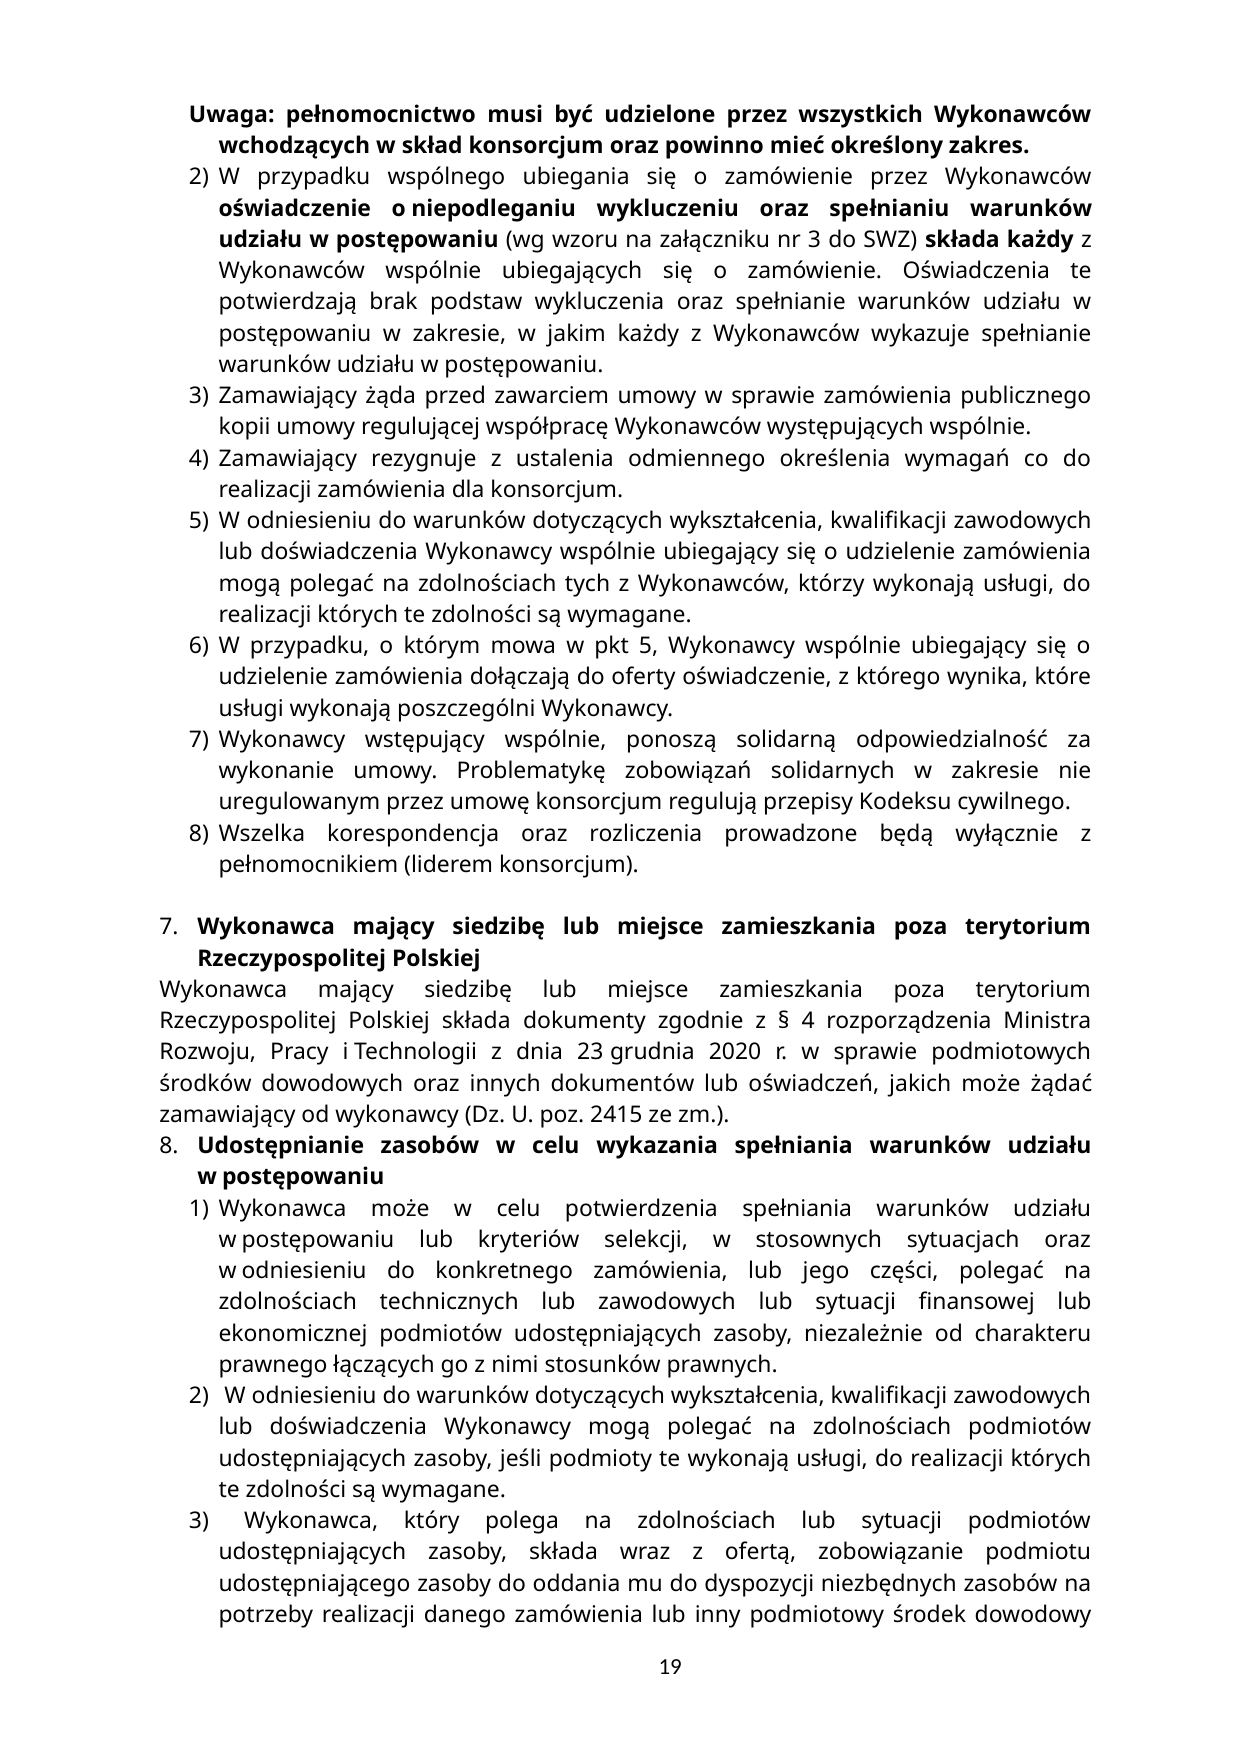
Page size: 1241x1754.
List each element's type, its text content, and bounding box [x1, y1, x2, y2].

list W przypadku, o którym mowa w pkt 5, Wykonawcy wspólnie ubiegający się o udzielenie zamówienia dołączają do oferty oświadczenie, z którego wynika, które usługi wykonają poszczególni Wykonawcy. [189, 629, 1092, 723]
list Wszelka korespondencja oraz rozliczenia prowadzone będą wyłącznie z pełnomocnikiem (liderem konsorcjum). [189, 817, 1092, 879]
text Wykonawca mający siedzibę lub miejsce zamieszkania poza terytorium Rzeczypospolitej Polskiej składa dokumenty zgodnie z § 4 rozporządzenia Ministra Rozwoju, Pracy i Technologii z dnia 23 grudnia 2020 r. w sprawie podmiotowych środków dowodowych oraz innych dokumentów lub oświadczeń, jakich może żądać zamawiający od wykonawcy (Dz. U. poz. 2415 ze zm.). [159, 973, 1092, 1129]
list W przypadku wspólnego ubiegania się o zamówienie przez Wykonawców oświadczenie o niepodleganiu wykluczeniu oraz spełnianiu warunków udziału w postępowaniu (wg wzoru na załączniku nr 3 do SWZ) składa każdy z Wykonawców wspólnie ubiegających się o zamówienie. Oświadczenia te potwierdzają brak podstaw wykluczenia oraz spełnianie warunków udziału w postępowaniu w zakresie, w jakim każdy z Wykonawców wykazuje spełnianie warunków udziału w postępowaniu. [189, 160, 1092, 379]
list Wykonawca może w celu potwierdzenia spełniania warunków udziału w postępowaniu lub kryteriów selekcji, w stosownych sytuacjach oraz w odniesieniu do konkretnego zamówienia, lub jego części, polegać na zdolnościach technicznych lub zawodowych lub sytuacji finansowej lub ekonomicznej podmiotów udostępniających zasoby, niezależnie od charakteru prawnego łączących go z nimi stosunków prawnych. [189, 1192, 1092, 1379]
list Zamawiający żąda przed zawarciem umowy w sprawie zamówienia publicznego kopii umowy regulującej współpracę Wykonawców występujących wspólnie. [189, 379, 1092, 442]
list W odniesieniu do warunków dotyczących wykształcenia, kwalifikacji zawodowych lub doświadczenia Wykonawcy wspólnie ubiegający się o udzielenie zamówienia mogą polegać na zdolnościach tych z Wykonawców, którzy wykonają usługi, do realizacji których te zdolności są wymagane. [189, 504, 1092, 629]
list Wykonawcy wstępujący wspólnie, ponoszą solidarną odpowiedzialność za wykonanie umowy. Problematykę zobowiązań solidarnych w zakresie nie uregulowanym przez umowę konsorcjum regulują przepisy Kodeksu cywilnego. [189, 723, 1092, 817]
list Wykonawca, który polega na zdolnościach lub sytuacji podmiotów udostępniających zasoby, składa wraz z ofertą, zobowiązanie podmiotu udostępniającego zasoby do oddania mu do dyspozycji niezbędnych zasobów na potrzeby realizacji danego zamówienia lub inny podmiotowy środek dowodowy [189, 1504, 1092, 1629]
list Zamawiający rezygnuje z ustalenia odmiennego określenia wymagań co do realizacji zamówienia dla konsorcjum. [189, 442, 1092, 504]
list W odniesieniu do warunków dotyczących wykształcenia, kwalifikacji zawodowych lub doświadczenia Wykonawcy mogą polegać na zdolnościach podmiotów udostępniających zasoby, jeśli podmioty te wykonają usługi, do realizacji których te zdolności są wymagane. [189, 1379, 1092, 1504]
text Uwaga: pełnomocnictwo musi być udzielone przez wszystkich Wykonawców wchodzących w skład konsorcjum oraz powinno mieć określony zakres. [189, 98, 1092, 160]
list Udostępnianie zasobów w celu wykazania spełniania warunków udziału w postępowaniu [159, 1129, 1092, 1192]
list Wykonawca mający siedzibę lub miejsce zamieszkania poza terytorium Rzeczypospolitej Polskiej [159, 910, 1092, 973]
